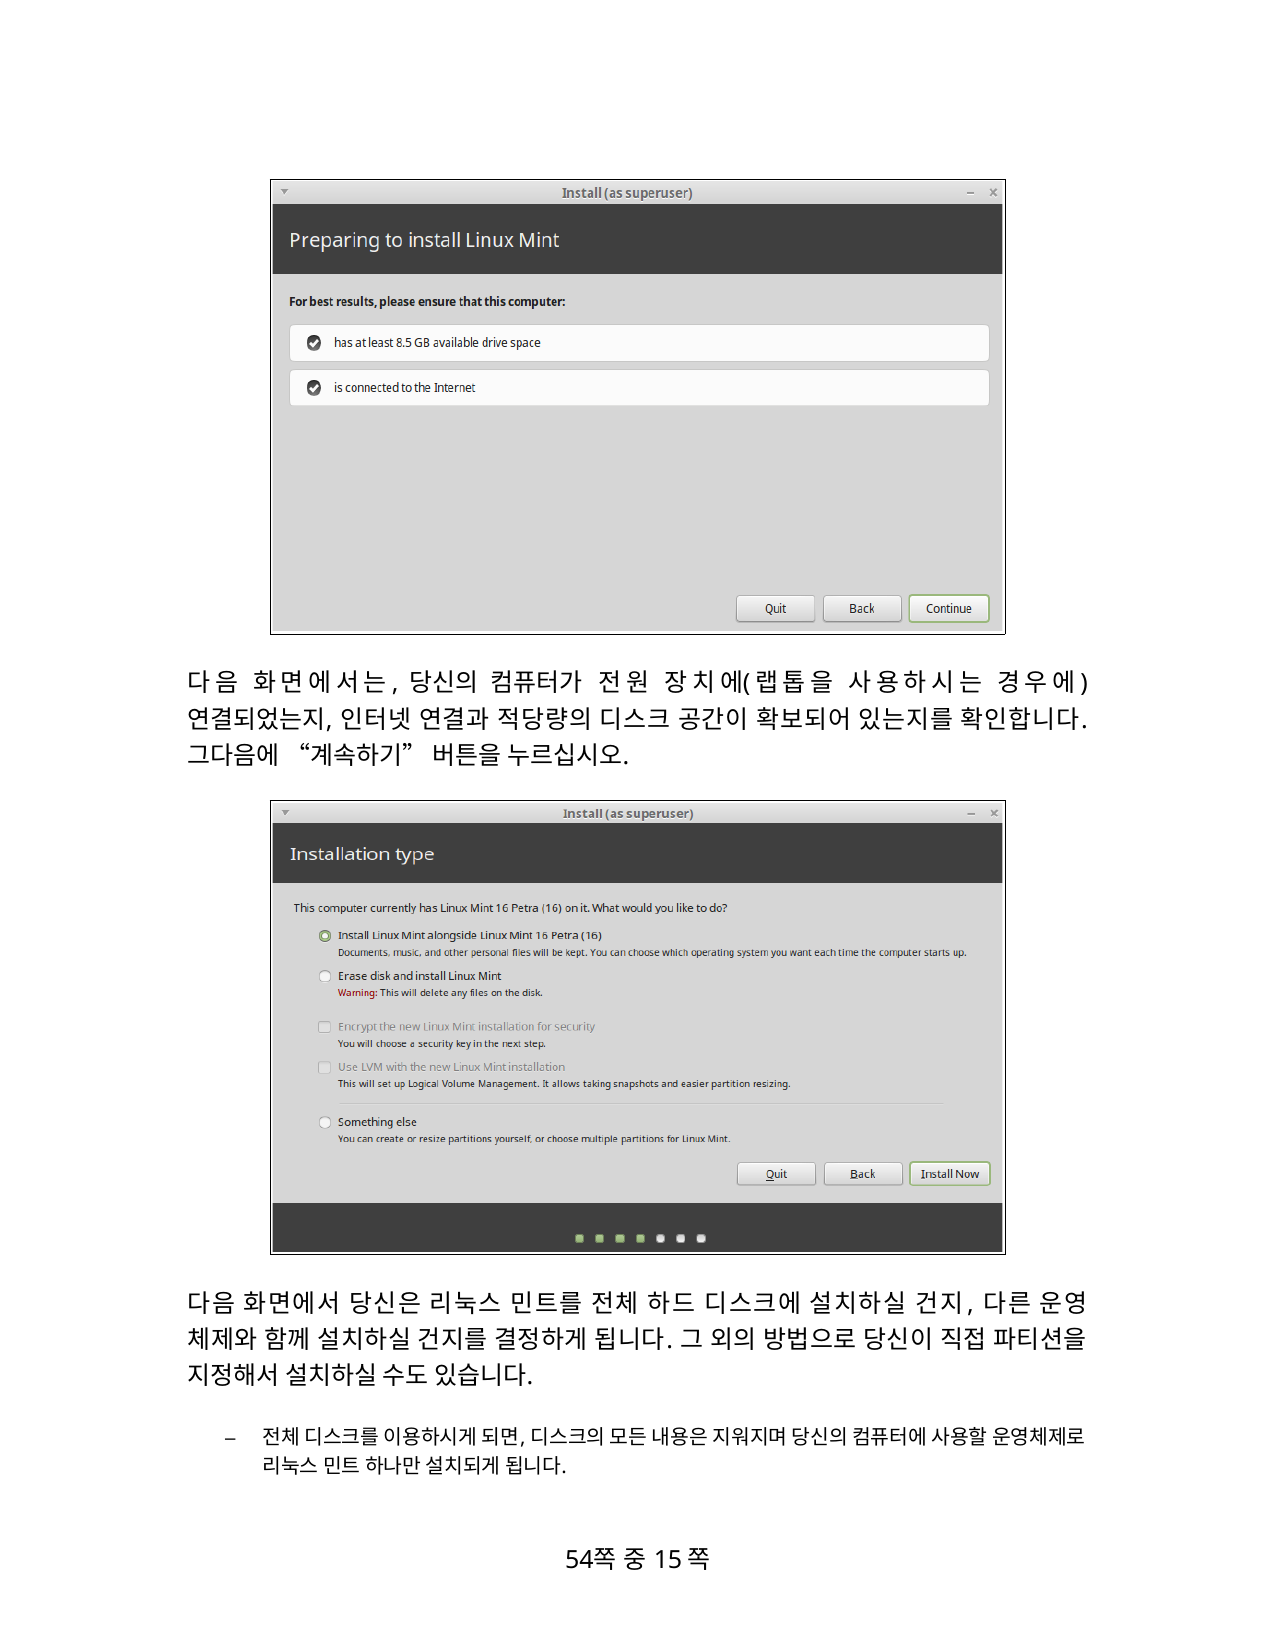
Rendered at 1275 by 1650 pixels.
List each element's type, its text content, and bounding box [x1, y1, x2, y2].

text 다음 화면에서 당신은 리눅스 민트를 전체 하드 디스크에 설치하실 건지, 다른 운영 체제와 함께 설치하실 건지를 결정하게 됩니다. 그 외의 방법으로 당신이 직접 파티션을 지정해서 설치하실 수도 있습니다. [187, 1283, 1087, 1392]
picture [272, 181, 1003, 631]
picture [272, 803, 1003, 1252]
text 다음 화면에서는, 당신의 컴퓨터가 전원 장치에(랩톱을 사용하시는 경우에) 연결되었는지, 인터넷 연결과 적당량의 디스크 공간이 확보되어 있는지를 확인합니다. 그다음에 “계속하기” 버튼을 누르십시오. [187, 663, 1087, 772]
list 전체 디스크를 이용하시게 되면, 디스크의 모든 내용은 지워지며 당신의 컴퓨터에 사용할 운영체제로 리눅스 민트 하나만 설치되게 됩니다. [225, 1421, 1087, 1480]
